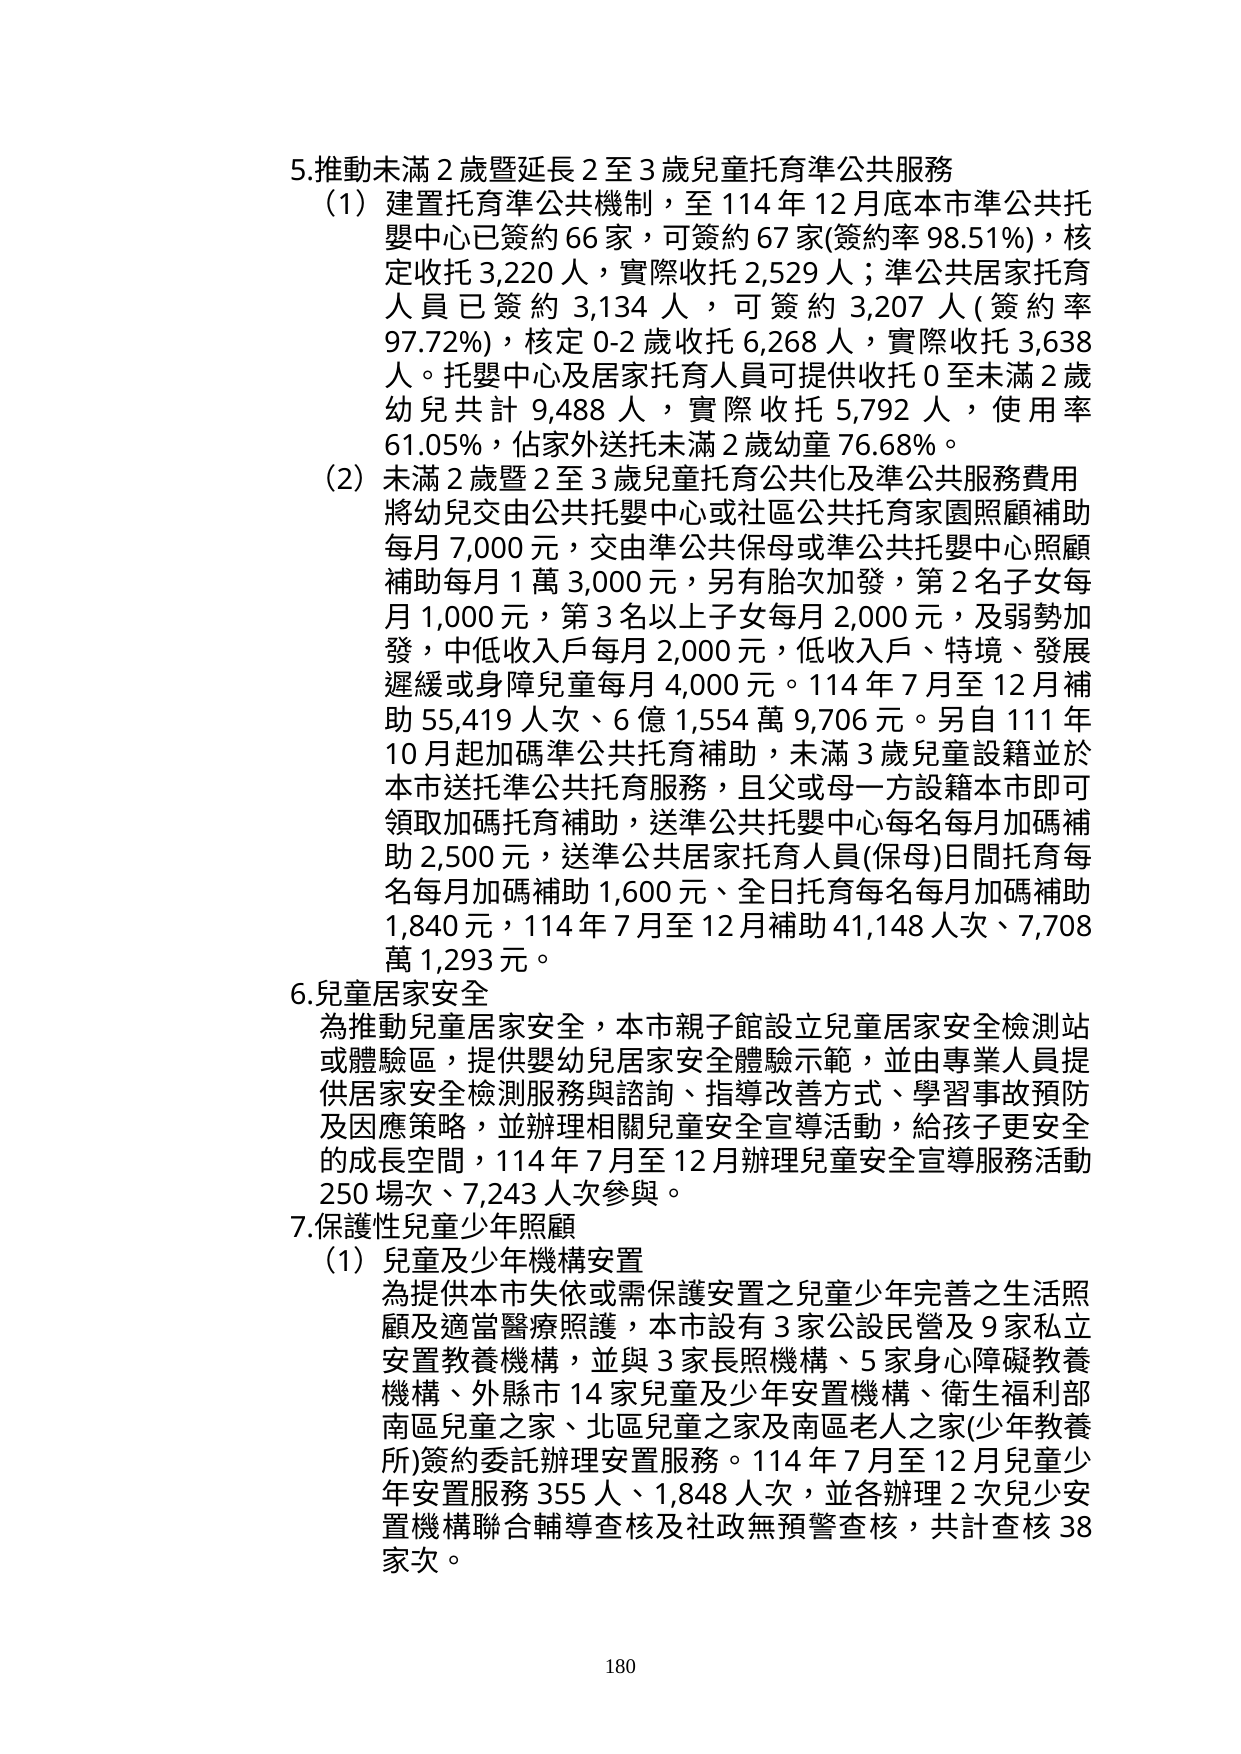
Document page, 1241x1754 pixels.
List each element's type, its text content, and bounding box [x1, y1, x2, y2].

text 7.保護性兒童少年照顧 [289, 1211, 1092, 1244]
text （1）建置托育準公共機制，至114年12月底本市準公共托嬰中心已簽約66家，可簽約67家(簽約率98.51%)，核定收托3,220人，實際收托2,529人；準公共居家托育人員已簽約3,134人，可簽約3,207人(簽約率97.72%)，核定0-2歲收托6,268人，實際收托3,638人。托嬰中心及居家托育人員可提供收托0至未滿2歲幼兒共計9,488人，實際收托5,792人，使用率61.05%，佔家外送托未滿2歲幼童76.68%。 [307, 187, 1092, 462]
text （2）未滿2歲暨2至3歲兒童托育公共化及準公共服務費用 [307, 462, 1092, 496]
text 將幼兒交由公共托嬰中心或社區公共托育家園照顧補助每月7,000元，交由準公共保母或準公共托嬰中心照顧補助每月1萬3,000元，另有胎次加發，第2名子女每月1,000元，第3名以上子女每月2,000元，及弱勢加發，中低收入戶每月2,000元，低收入戶、特境、發展遲緩或身障兒童每月4,000元。114年7月至12月補助55,419人次、6億1,554萬9,706元。另自111年10月起加碼準公共托育補助，未滿3歲兒童設籍並於本市送托準公共托育服務，且父或母一方設籍本市即可領取加碼托育補助，送準公共托嬰中心每名每月加碼補助2,500元，送準公共居家托育人員(保母)日間托育每名每月加碼補助1,600元、全日托育每名每月加碼補助1,840元，114年7月至12月補助41,148人次、7,708萬1,293元。 [384, 496, 1092, 978]
text 為提供本市失依或需保護安置之兒童少年完善之生活照顧及適當醫療照護，本市設有3家公設民營及9家私立安置教養機構，並與3家長照機構、5家身心障礙教養機構、外縣市14家兒童及少年安置機構、衛生福利部南區兒童之家、北區兒童之家及南區老人之家(少年教養所)簽約委託辦理安置服務。114年7月至12月兒童少年安置服務355人、1,848人次，並各辦理2次兒少安置機構聯合輔導查核及社政無預警查核，共計查核38家次。 [381, 1278, 1092, 1578]
text 6.兒童居家安全 [289, 978, 1092, 1011]
text 為推動兒童居家安全，本市親子館設立兒童居家安全檢測站或體驗區，提供嬰幼兒居家安全體驗示範，並由專業人員提供居家安全檢測服務與諮詢、指導改善方式、學習事故預防及因應策略，並辦理相關兒童安全宣導活動，給孩子更安全的成長空間，114年7月至12月辦理兒童安全宣導服務活動250場次、7,243人次參與。 [319, 1011, 1092, 1211]
text （1）兒童及少年機構安置 [307, 1244, 1092, 1278]
text 5.推動未滿2歲暨延長2至3歲兒童托育準公共服務 [289, 153, 1092, 187]
